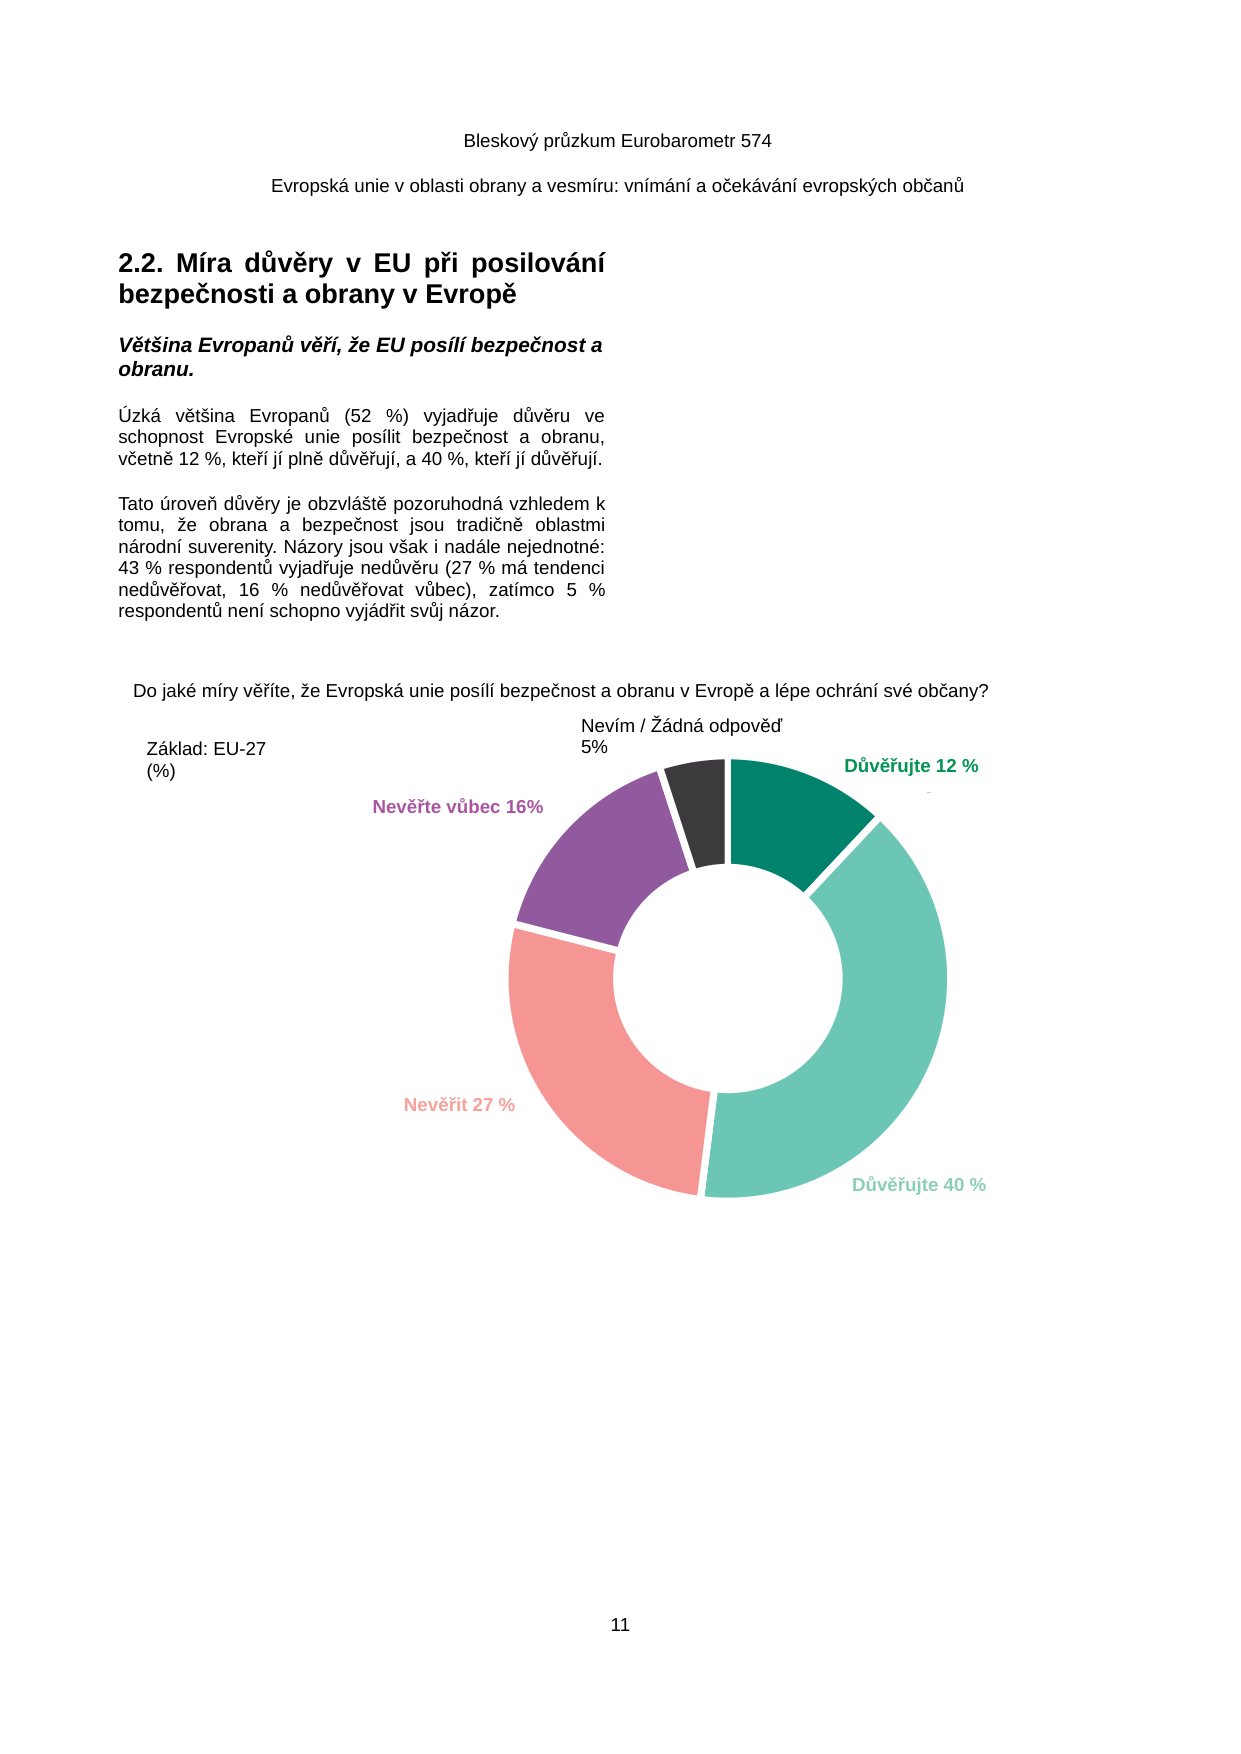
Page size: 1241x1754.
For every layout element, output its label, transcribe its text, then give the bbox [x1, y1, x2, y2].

text Většina Evropanů věří, že EU posílí bezpečnost a obranu. [118, 333, 605, 381]
text Úzká většina Evropanů (52 %) vyjadřuje důvěru ve schopnost Evropské unie posílit bezpečnost a obranu, včetně 12 %, kteří jí plně důvěřují, a 40 %, kteří jí důvěřují. [118, 404, 605, 469]
picture [500, 746, 956, 1202]
subtitle 2.2. Míra důvěry v EU při posilování bezpečnosti a obrany v Evropě [118, 247, 605, 309]
text Tato úroveň důvěry je obzvláště pozoruhodná vzhledem k tomu, že obrana a bezpečnost jsou tradičně oblastmi národní suverenity. Názory jsou však i nadále nejednotné: 43 % respondentů vyjadřuje nedůvěru (27 % má tendenci nedůvěřovat, 16 % nedůvěřovat vůbec), zatímco 5 % respondentů není schopno vyjádřit svůj názor. [118, 492, 605, 622]
